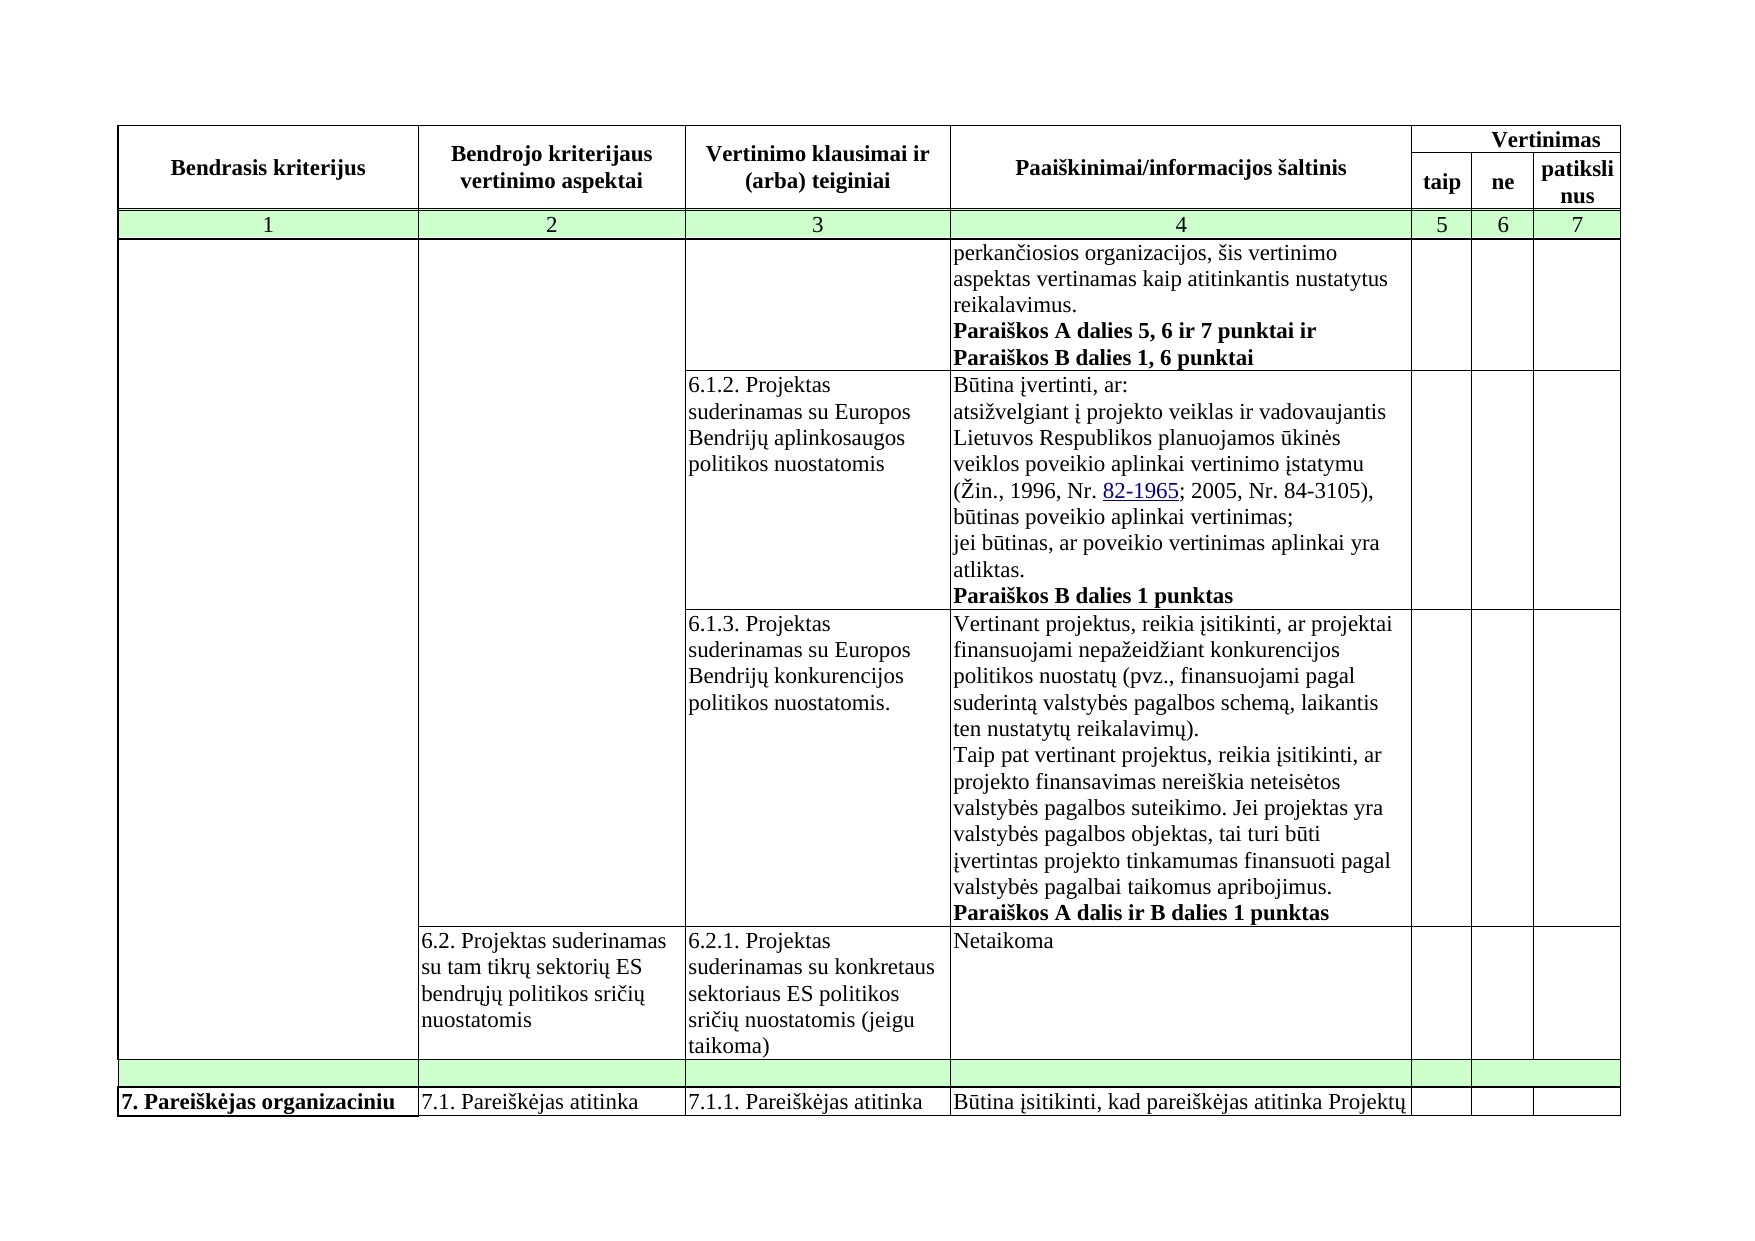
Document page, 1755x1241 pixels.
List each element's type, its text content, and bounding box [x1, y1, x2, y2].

table_cell 1 [119, 211, 418, 237]
table_cell [419, 1060, 685, 1086]
table_header Paaiškinimai/informacijos šaltinis [951, 126, 1411, 208]
table_header Bendrojo kriterijaus vertinimo aspektai [419, 126, 685, 208]
table_cell [686, 240, 950, 370]
table_cell [1534, 927, 1620, 1059]
table_cell [1534, 1088, 1620, 1114]
table_cell 6.2.1. Projektas suderinamas su konkretaus sektoriaus ES politikos sričių nuostatomis (jeigu taikoma) [686, 927, 950, 1059]
table_cell [1472, 927, 1533, 1059]
table_cell ne [1472, 153, 1533, 208]
table_cell Vertinant projektus, reikia įsitikinti, ar projektai finansuojami nepažeidžiant konkurencijos politikos nuostatų (pvz., finansuojami pagal suderintą valstybės pagalbos schemą, laikantis ten nustatytų reikalavimų). Taip pat vertinant projektus, reikia įsitikinti, ar projekto finansavimas nereiškia neteisėtos valstybės pagalbos suteikimo. Jei projektas yra valstybės pagalbos objektas, tai turi būti įvertintas projekto tinkamumas finansuoti pagal valstybės pagalbai taikomus apribojimus. Paraiškos A dalis ir B dalies 1 punktas [951, 610, 1411, 926]
table_cell [686, 1060, 950, 1086]
table_cell [1412, 371, 1471, 608]
table_cell 5 [1412, 211, 1471, 237]
table_cell 6.2. Projektas suderinamas su tam tikrų sektorių ES bendrųjų politikos sričių nuostatomis [419, 927, 685, 1059]
table_cell [951, 1060, 1411, 1086]
table_cell [1534, 240, 1620, 370]
table_cell 4 [951, 211, 1411, 237]
table_cell 7.1. Pareiškėjas atitinka [419, 1088, 685, 1114]
table_cell [119, 1060, 418, 1086]
table_cell patikslinus [1534, 153, 1620, 208]
table_cell [419, 240, 685, 926]
table_header Vertinimo klausimai ir (arba) teiginiai [686, 126, 950, 208]
table_cell [1534, 610, 1620, 926]
table_cell perkančiosios organizacijos, šis vertinimo aspektas vertinamas kaip atitinkantis nustatytus reikalavimus. Paraiškos A dalies 5, 6 ir 7 punktai ir Paraiškos B dalies 1, 6 punktai [951, 240, 1411, 370]
table_cell Būtina įvertinti, ar: atsižvelgiant į projekto veiklas ir vadovaujantis Lietuvos Respublikos planuojamos ūkinės veiklos poveikio aplinkai vertinimo įstatymu (Žin., 1996, Nr. 82-1965; 2005, Nr. 84-3105), būtinas poveikio aplinkai vertinimas; jei būtinas, ar poveikio vertinimas aplinkai yra atliktas. Paraiškos B dalies 1 punktas [951, 371, 1411, 608]
table_cell 6.1.2. Projektas suderinamas su Europos Bendrijų aplinkosaugos politikos nuostatomis [686, 371, 950, 608]
table_cell [1412, 610, 1471, 926]
table_cell [1534, 371, 1620, 608]
table_cell [119, 240, 418, 1059]
table_cell 3 [686, 211, 950, 237]
table_cell [1412, 1060, 1471, 1086]
table_cell 6 [1472, 211, 1533, 237]
table_cell [1412, 1088, 1471, 1114]
table_cell 7.1.1. Pareiškėjas atitinka [686, 1088, 950, 1114]
table_cell [1472, 1088, 1533, 1114]
table_cell [1412, 927, 1471, 1059]
table_header Bendrasis kriterijus [119, 126, 418, 208]
table_cell 7. Pareiškėjas organizaciniu [119, 1088, 418, 1114]
table_cell [1472, 371, 1533, 608]
table_cell Būtina įsitikinti, kad pareiškėjas atitinka Projektų [951, 1088, 1411, 1114]
table_cell [1472, 1060, 1620, 1086]
table_header Vertinimas [1412, 126, 1620, 152]
table_cell [1472, 240, 1533, 370]
table_cell taip [1412, 153, 1471, 208]
table_cell 6.1.3. Projektas suderinamas su Europos Bendrijų konkurencijos politikos nuostatomis. [686, 610, 950, 926]
table_cell 7 [1534, 211, 1620, 237]
table_cell Netaikoma [951, 927, 1411, 1059]
table_cell [1412, 240, 1471, 370]
table_cell [1472, 610, 1533, 926]
table_cell 2 [419, 211, 685, 237]
